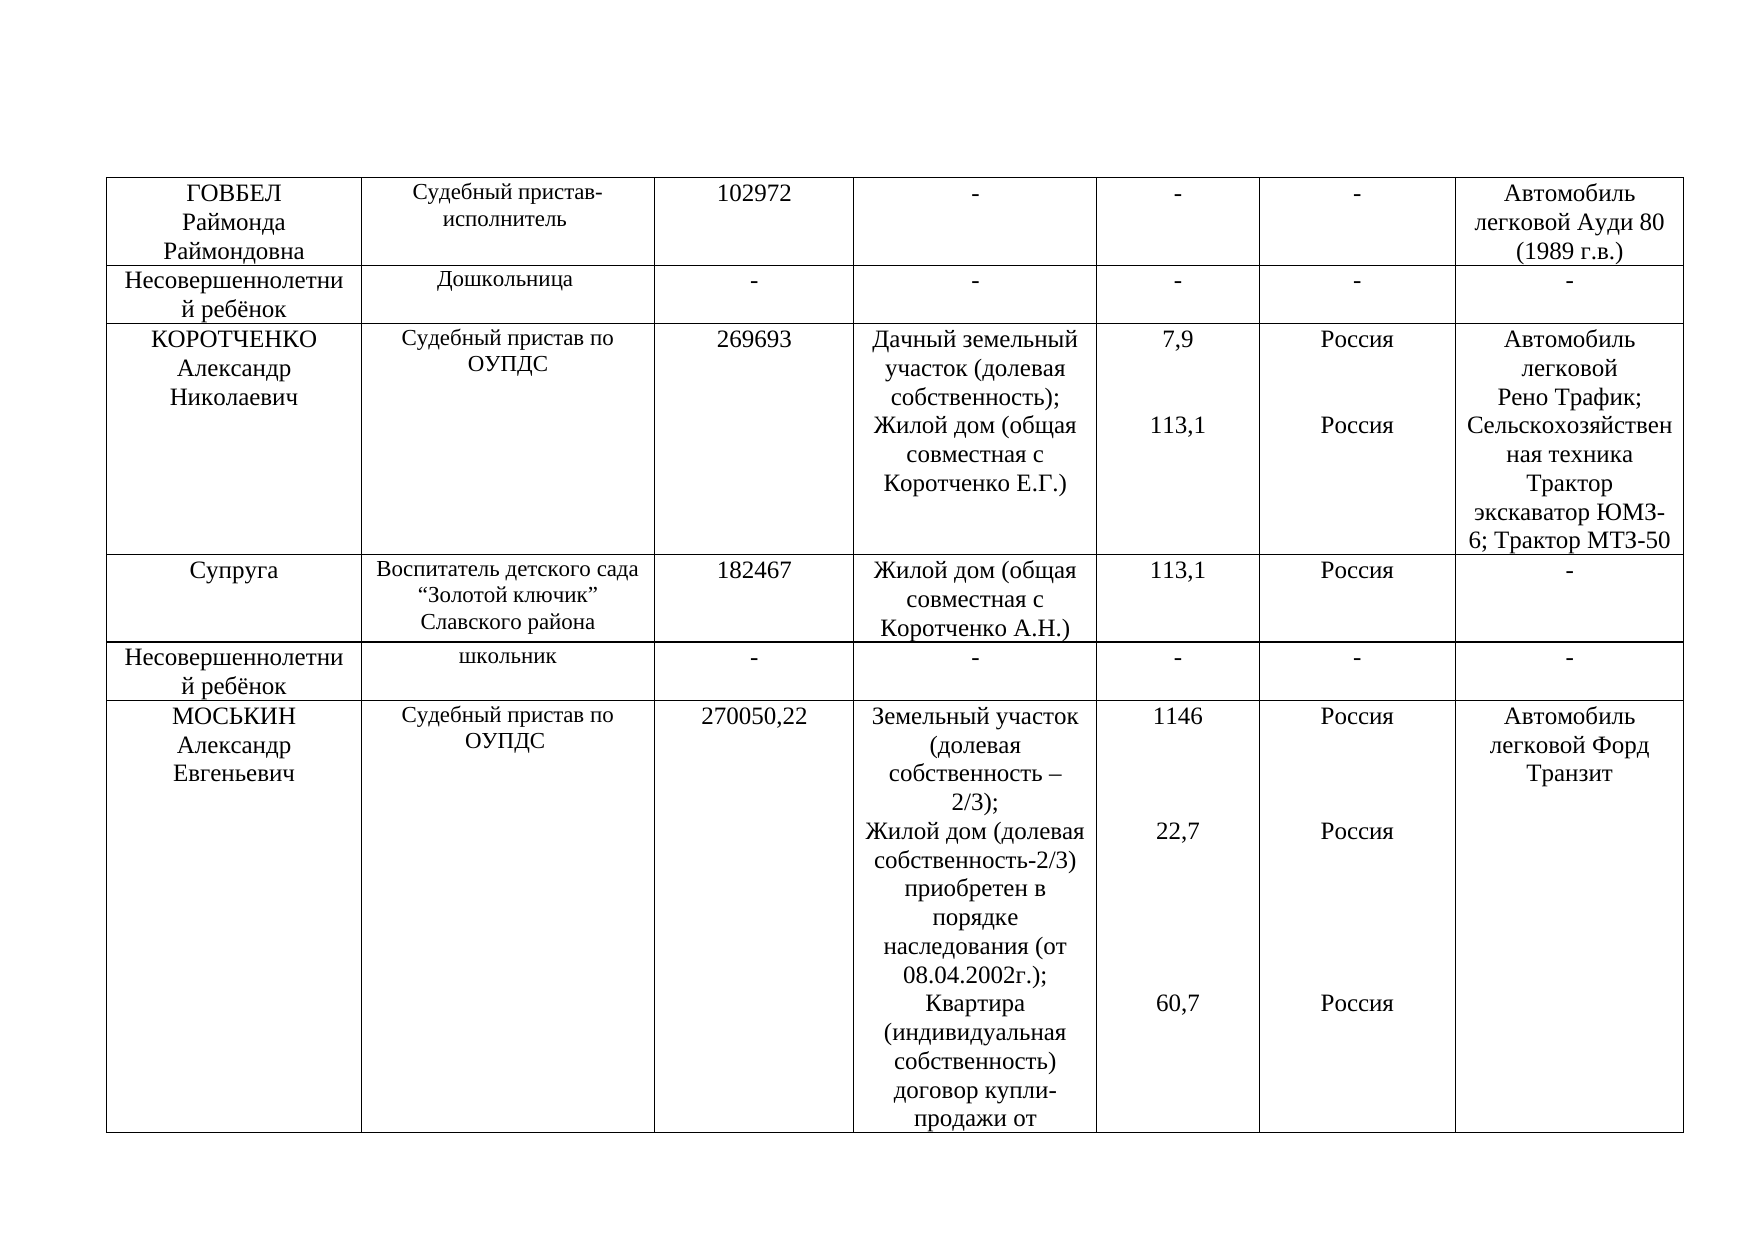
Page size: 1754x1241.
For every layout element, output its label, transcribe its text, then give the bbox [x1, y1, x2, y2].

table_cell - [655, 266, 853, 323]
table_cell 1146 22,7 60,7 [1097, 701, 1259, 1132]
table_cell Супруга [107, 555, 361, 641]
table_cell [1684, 700, 1754, 1132]
table_cell [1684, 323, 1754, 554]
table_cell - [1260, 643, 1455, 700]
table_cell [1684, 641, 1754, 700]
table_cell [1684, 177, 1754, 264]
table_cell Автомобиль легковой Форд Транзит [1456, 701, 1683, 1132]
table_cell - [655, 643, 853, 700]
table_cell 269693 [655, 324, 853, 554]
table_cell 7,9 113,1 [1097, 324, 1259, 554]
table_cell КОРОТЧЕНКО Александр Николаевич [107, 324, 361, 554]
table_cell Судебный пристав по ОУПДС [362, 324, 654, 554]
table_cell - [854, 178, 1096, 264]
table_cell - [854, 266, 1096, 323]
table_cell МОСЬКИН Александр Евгеньевич [107, 701, 361, 1132]
table_cell 182467 [655, 555, 853, 641]
table_cell - [1260, 266, 1455, 323]
table_cell 270050,22 [655, 701, 853, 1132]
table_cell ГОВБЕЛ Раймонда Раймондовна [107, 178, 361, 264]
table_cell Россия Россия [1260, 324, 1455, 554]
table_cell Судебный пристав по ОУПДС [362, 701, 654, 1132]
table_cell - [1260, 178, 1455, 264]
table_cell Россия [1260, 555, 1455, 641]
table_cell 113,1 [1097, 555, 1259, 641]
table_cell Дачный земельный участок (долевая собственность); Жилой дом (общая совместная с Коротченко Е.Г.) [854, 324, 1096, 554]
table_cell Несовершеннолетний ребёнок [107, 643, 361, 700]
table_cell - [1097, 178, 1259, 264]
table_cell Автомобиль легковой Рено Трафик; Сельскохозяйственная техника Трактор экскаватор ЮМЗ-6; Трактор МТЗ-50 [1456, 324, 1683, 554]
table_cell - [1456, 266, 1683, 323]
table_cell Дошкольница [362, 266, 654, 323]
table_cell Автомобиль легковой Ауди 80 (1989 г.в.) [1456, 178, 1683, 264]
table_cell Земельный участок (долевая собственность – 2/3); Жилой дом (долевая собственность-2/3) приобретен в порядке наследования (от 08.04.2002г.); Квартира (индивидуальная собственность) договор купли-продажи от [854, 701, 1096, 1132]
table_cell 102972 [655, 178, 853, 264]
table_cell - [1097, 643, 1259, 700]
table_cell [1684, 265, 1754, 323]
table_cell - [1097, 266, 1259, 323]
table_cell Воспитатель детского сада “Золотой ключик” Славского района [362, 555, 654, 641]
table_cell школьник [362, 643, 654, 700]
table_cell Судебный пристав-исполнитель [362, 178, 654, 264]
table_cell Несовершеннолетний ребёнок [107, 266, 361, 323]
table_cell Жилой дом (общая совместная с Коротченко А.Н.) [854, 555, 1096, 641]
table_cell - [1456, 643, 1683, 700]
table_cell Россия Россия Россия [1260, 701, 1455, 1132]
table_cell - [854, 643, 1096, 700]
table_cell [1684, 554, 1754, 641]
table_cell - [1456, 555, 1683, 641]
